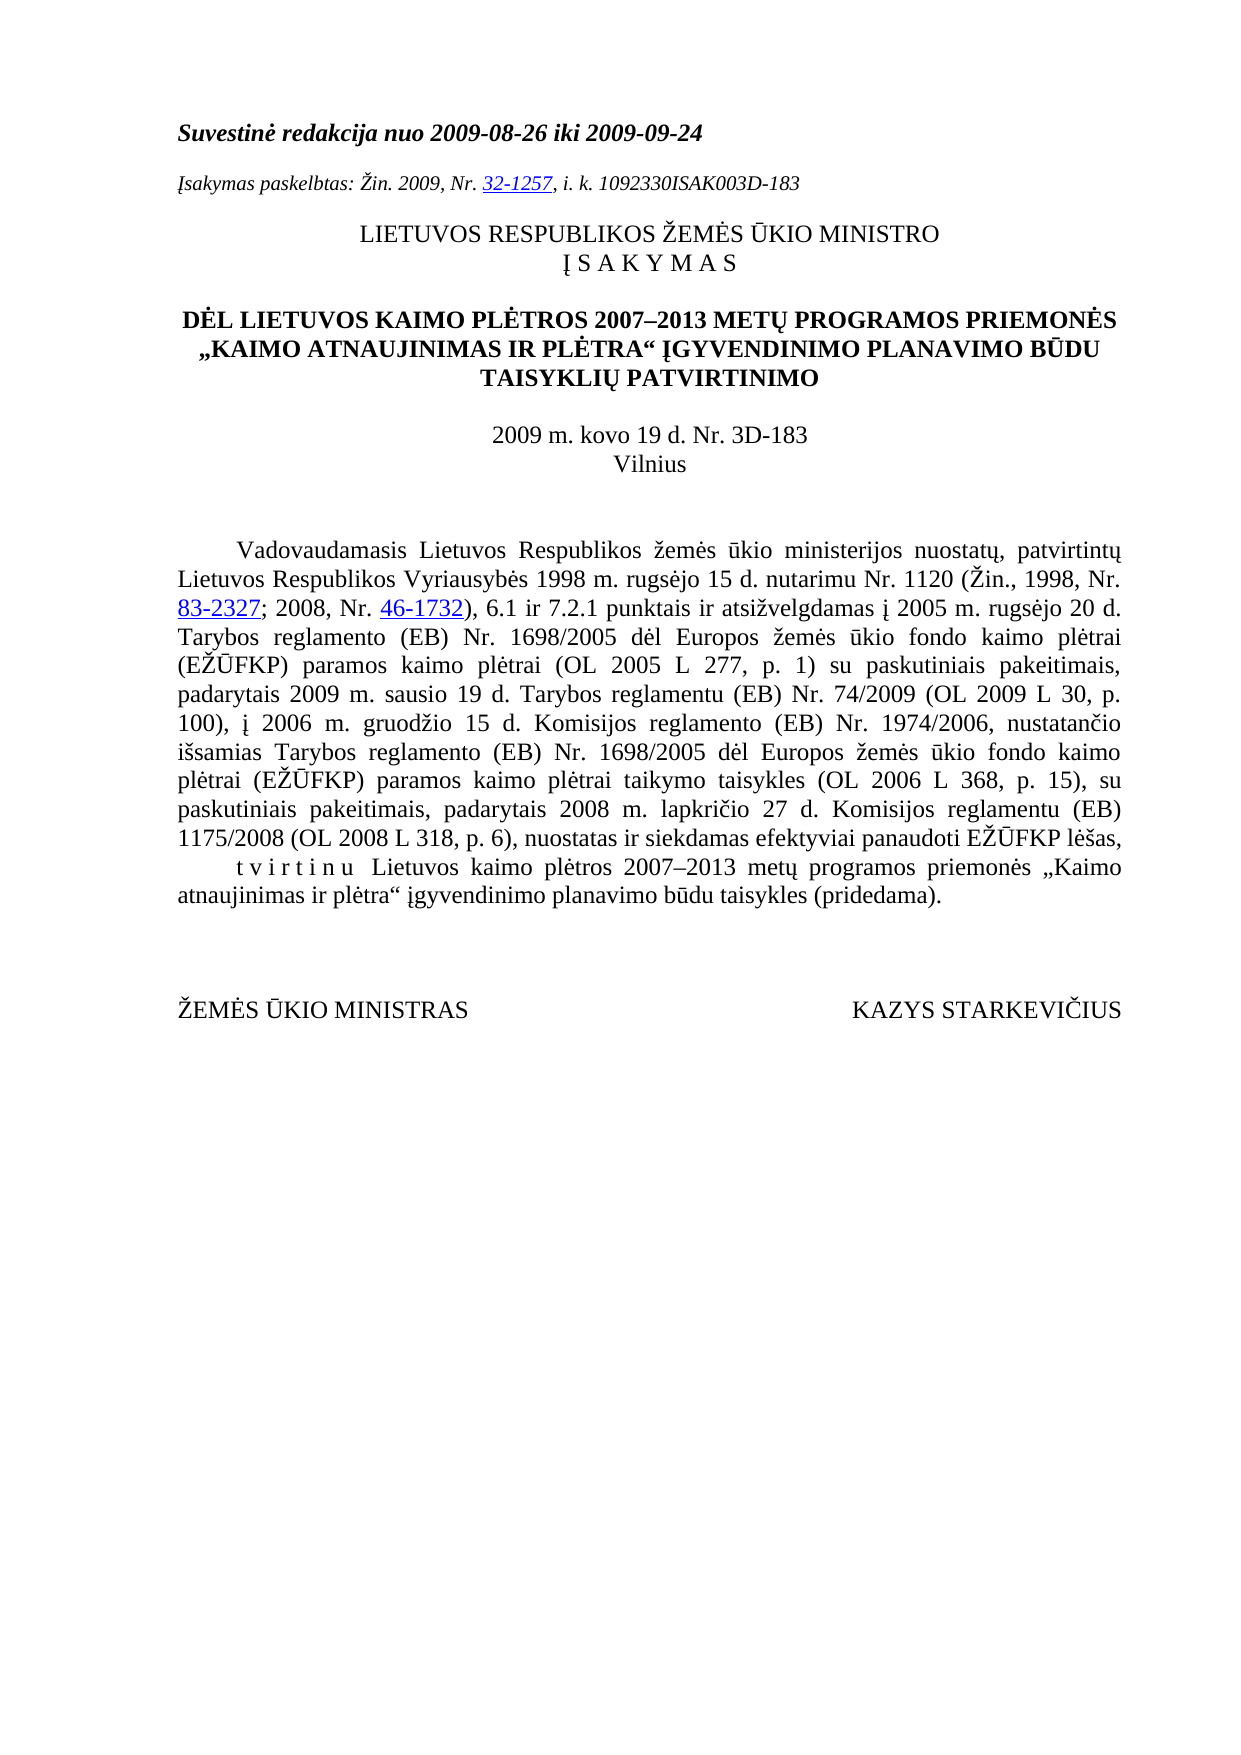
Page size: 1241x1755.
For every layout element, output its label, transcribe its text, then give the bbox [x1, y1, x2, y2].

text DĖL LIETUVOS KAIMO PLĖTROS 2007–2013 METŲ PROGRAMOS PRIEMONĖS „KAIMO ATNAUJINIMAS IR PLĖTRA“ ĮGYVENDINIMO PLANAVIMO BŪDU TAISYKLIŲ PATVIRTINIMO [177, 305, 1122, 392]
text 2009 m. kovo 19 d. Nr. 3D-183 [177, 420, 1122, 449]
text tvirtinu Lietuvos kaimo plėtros 2007–2013 metų programos priemonės „Kaimo atnaujinimas ir plėtra“ įgyvendinimo planavimo būdu taisykles (pridedama). [177, 852, 1122, 909]
text ĮSAKYMAS [177, 248, 1122, 277]
text Vadovaudamasis Lietuvos Respublikos žemės ūkio ministerijos nuostatų, patvirtintų Lietuvos Respublikos Vyriausybės 1998 m. rugsėjo 15 d. nutarimu Nr. 1120 (Žin., 1998, Nr. 83-2327; 2008, Nr. 46-1732), 6.1 ir 7.2.1 punktais ir atsižvelgdamas į 2005 m. rugsėjo 20 d. Tarybos reglamento (EB) Nr. 1698/2005 dėl Europos žemės ūkio fondo kaimo plėtrai (EŽŪFKP) paramos kaimo plėtrai (OL 2005 L 277, p. 1) su paskutiniais pakeitimais, padarytais 2009 m. sausio 19 d. Tarybos reglamentu (EB) Nr. 74/2009 (OL 2009 L 30, p. 100), į 2006 m. gruodžio 15 d. Komisijos reglamento (EB) Nr. 1974/2006, nustatančio išsamias Tarybos reglamento (EB) Nr. 1698/2005 dėl Europos žemės ūkio fondo kaimo plėtrai (EŽŪFKP) paramos kaimo plėtrai taikymo taisykles (OL 2006 L 368, p. 15), su paskutiniais pakeitimais, padarytais 2008 m. lapkričio 27 d. Komisijos reglamentu (EB) 1175/2008 (OL 2008 L 318, p. 6), nuostatas ir siekdamas efektyviai panaudoti EŽŪFKP lėšas, [177, 535, 1122, 852]
text LIETUVOS RESPUBLIKOS ŽEMĖS ŪKIO MINISTRO [177, 219, 1122, 248]
text ŽEMĖS ŪKIO MINISTRAS KAZYS STARKEVIČIUS [177, 995, 1122, 1024]
text Vilnius [177, 449, 1122, 478]
text Suvestinė redakcija nuo 2009-08-26 iki 2009-09-24 [177, 118, 1122, 147]
text Įsakymas paskelbtas: Žin. 2009, Nr. 32-1257, i. k. 1092330ISAK003D-183 [177, 171, 1122, 195]
